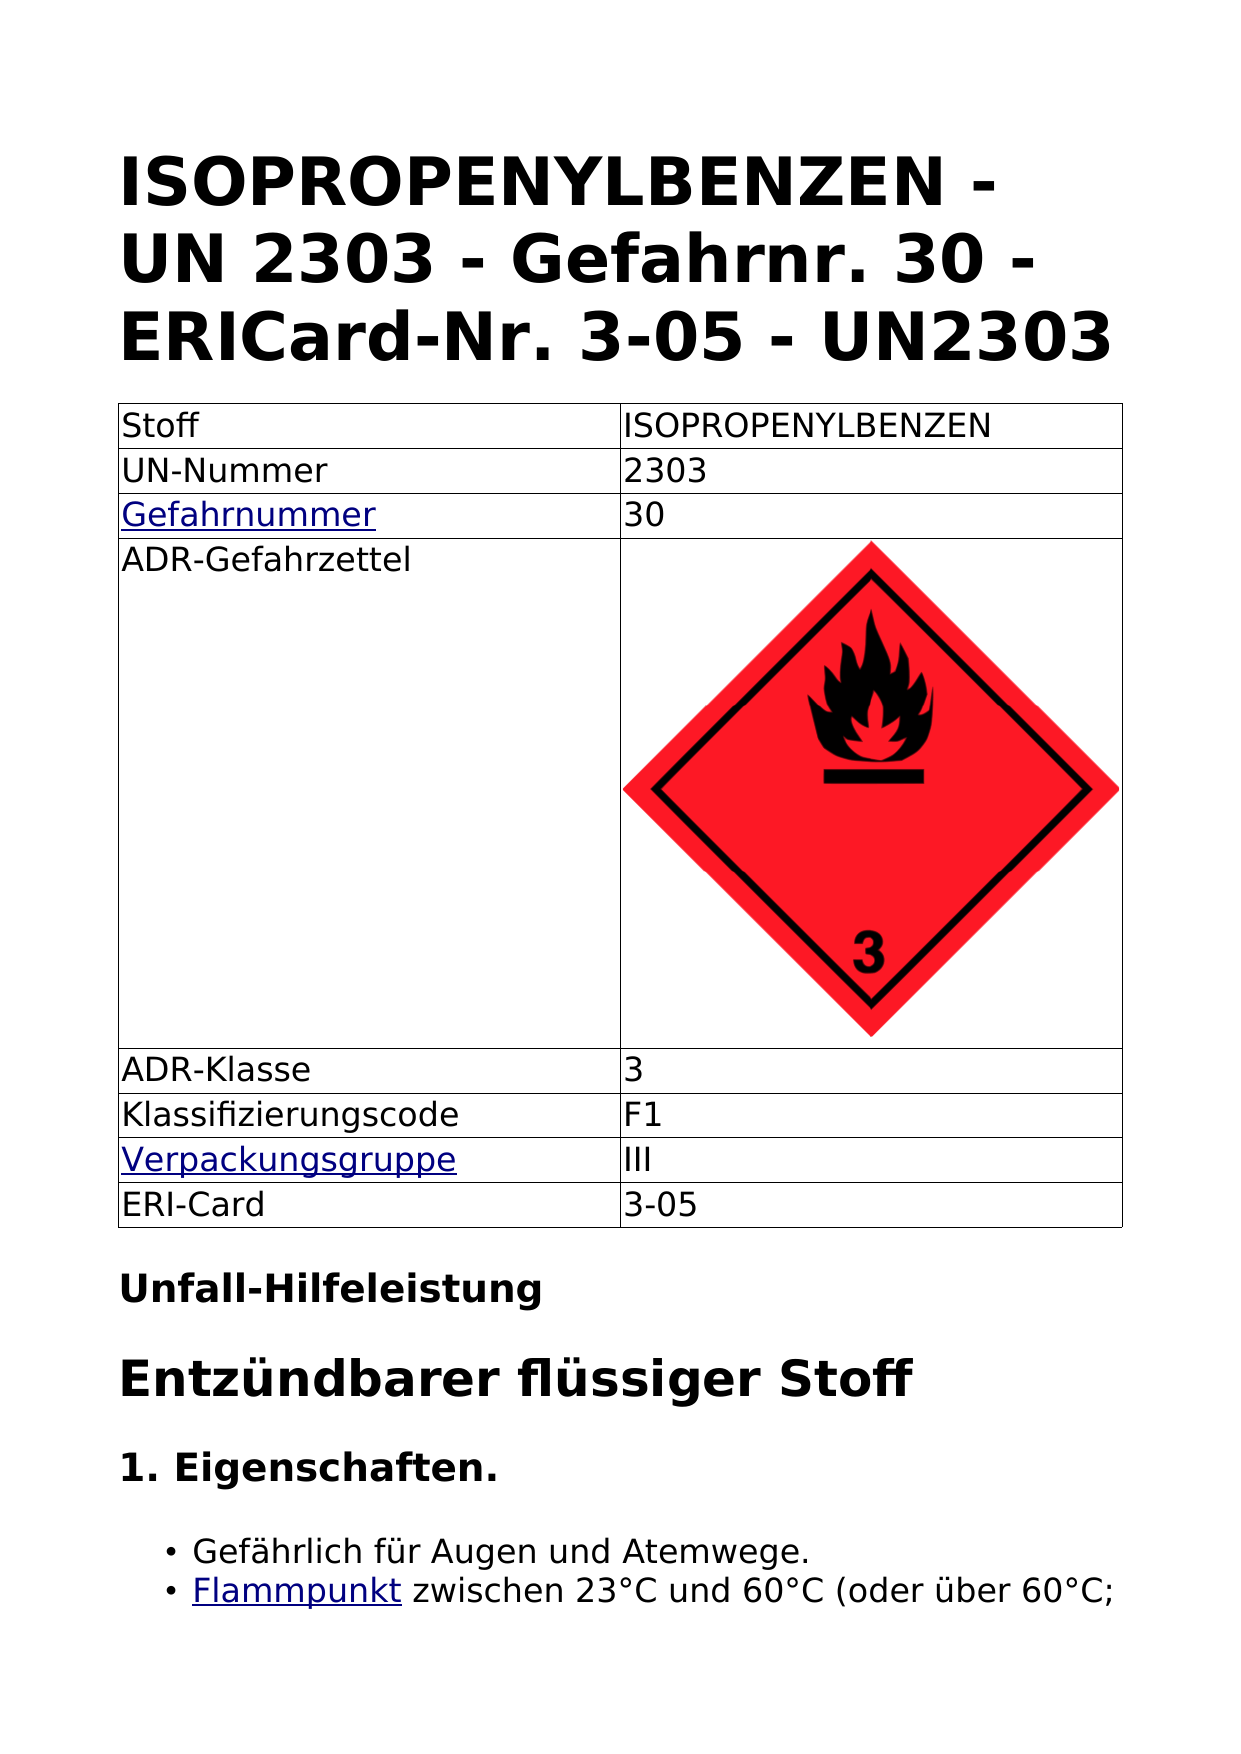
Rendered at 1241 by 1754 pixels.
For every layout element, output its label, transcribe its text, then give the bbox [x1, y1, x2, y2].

table_cell 3 [621, 1049, 1122, 1092]
table_cell 2303 [621, 449, 1122, 493]
subtitle Entzündbarer flüssiger Stoff [118, 1349, 1122, 1408]
table_cell III [621, 1138, 1122, 1182]
subtitle 1. Eigenschaften. [118, 1445, 1122, 1490]
table_header ISOPROPENYLBENZEN [621, 404, 1122, 448]
table_cell Klassifizierungscode [119, 1094, 620, 1137]
table_header Stoff [119, 404, 620, 448]
subtitle Unfall-Hilfeleistung [118, 1267, 1122, 1312]
table_cell 3-05 [621, 1183, 1122, 1227]
table_cell Gefahrnummer [119, 494, 620, 538]
table_cell ERI-Card [119, 1183, 620, 1227]
table_cell 30 [621, 494, 1122, 538]
table_cell [621, 539, 1122, 1048]
table_cell ADR-Klasse [119, 1049, 620, 1092]
subtitle ISOPROPENYLBENZEN - UN 2303 - Gefahrnr. 30 - ERICard-Nr. 3-05 - UN2303 [118, 143, 1122, 376]
table_cell UN-Nummer [119, 449, 620, 493]
list Flammpunkt zwischen 23°C und 60°C (oder über 60°C; [177, 1571, 1122, 1610]
picture [622, 540, 1120, 1037]
table_cell Verpackungsgruppe [119, 1138, 620, 1182]
table_cell ADR-Gefahrzettel [119, 539, 620, 1048]
table_cell F1 [621, 1094, 1122, 1137]
list Gefährlich für Augen und Atemwege. [177, 1532, 1122, 1571]
